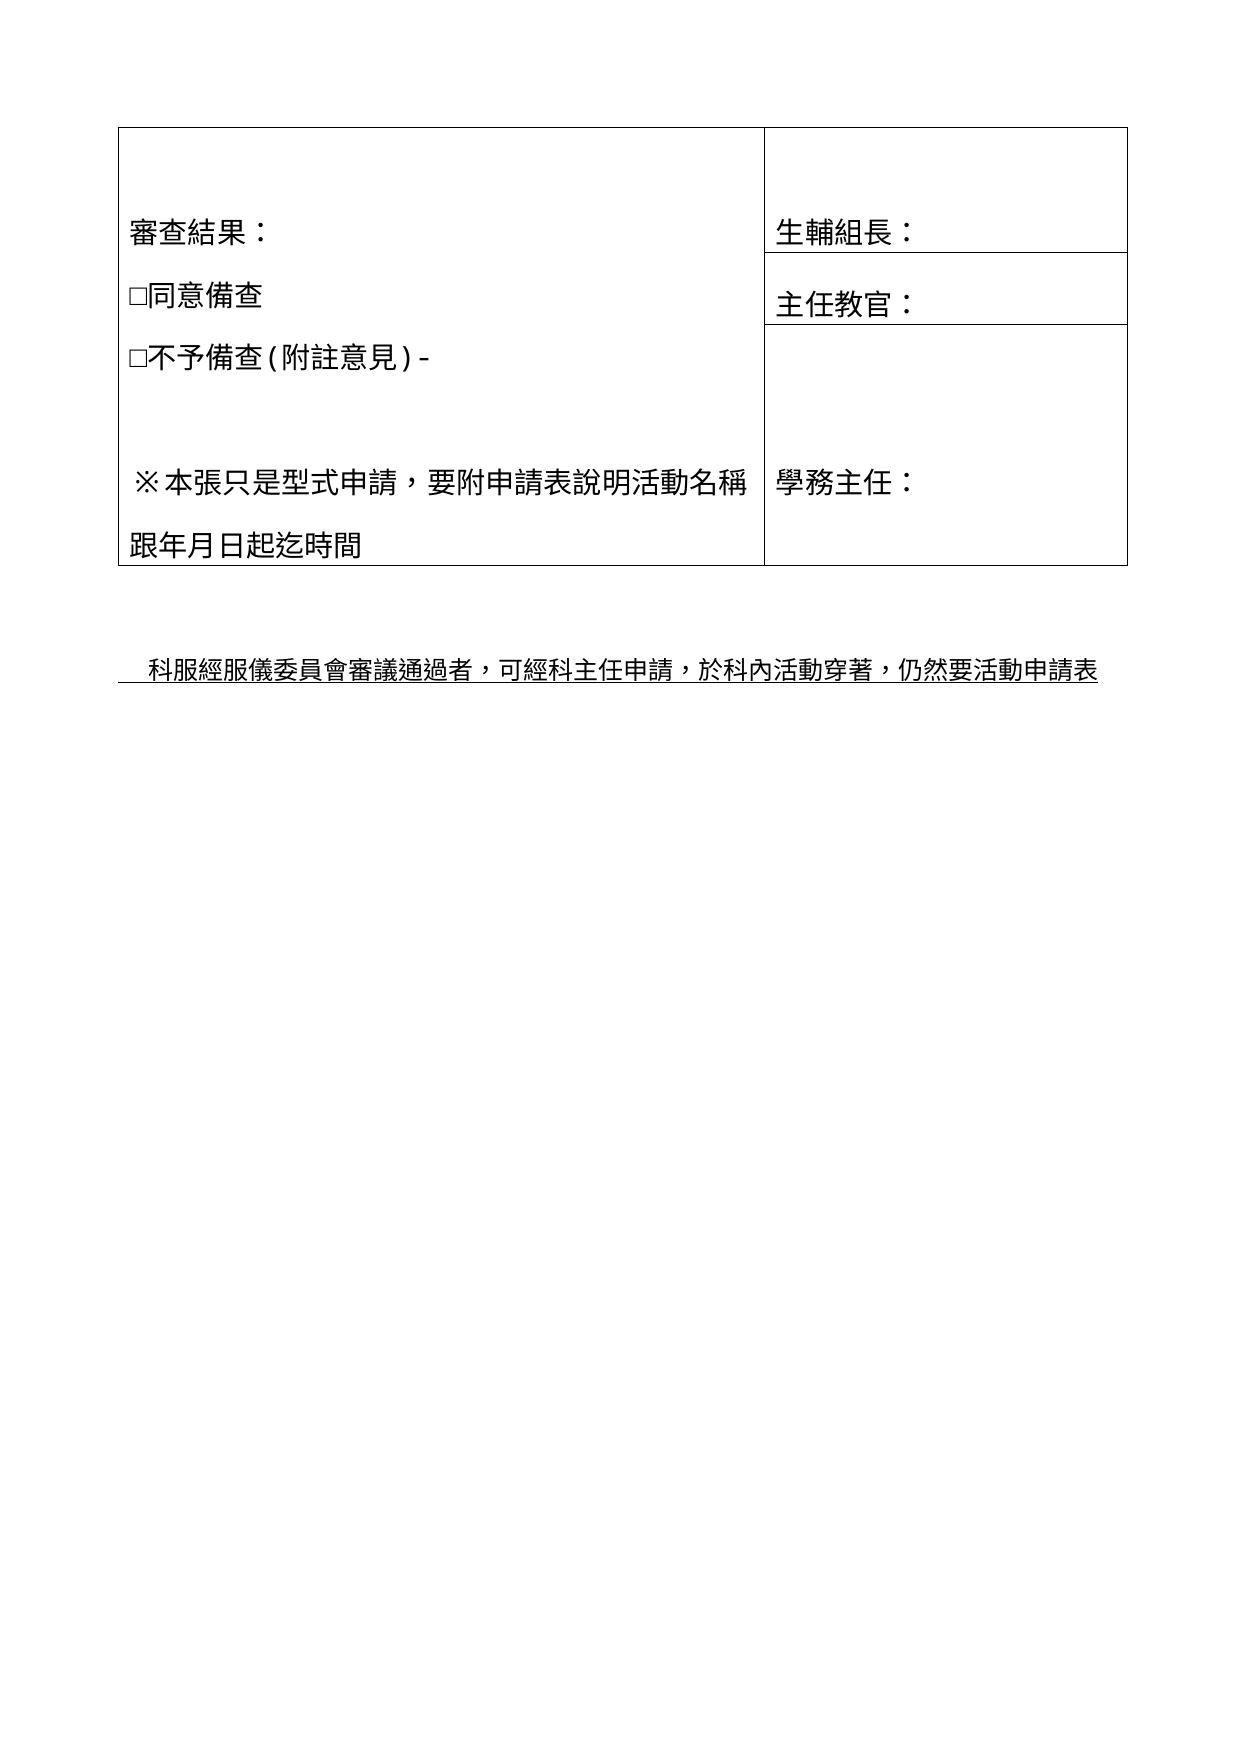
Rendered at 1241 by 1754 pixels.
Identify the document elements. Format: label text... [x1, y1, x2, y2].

table_cell 主任教官： [765, 253, 1127, 324]
table_cell 學務主任： [765, 325, 1127, 564]
text 科服經服儀委員會審議通過者，可經科主任申請，於科內活動穿著，仍然要活動申請表 [118, 627, 1122, 689]
table_cell 生輔組長： [765, 128, 1127, 252]
table_cell 審查結果： □同意備查 □不予備查(附註意見)- ※本張只是型式申請，要附申請表說明活動名稱跟年月日起迄時間 [119, 128, 764, 564]
